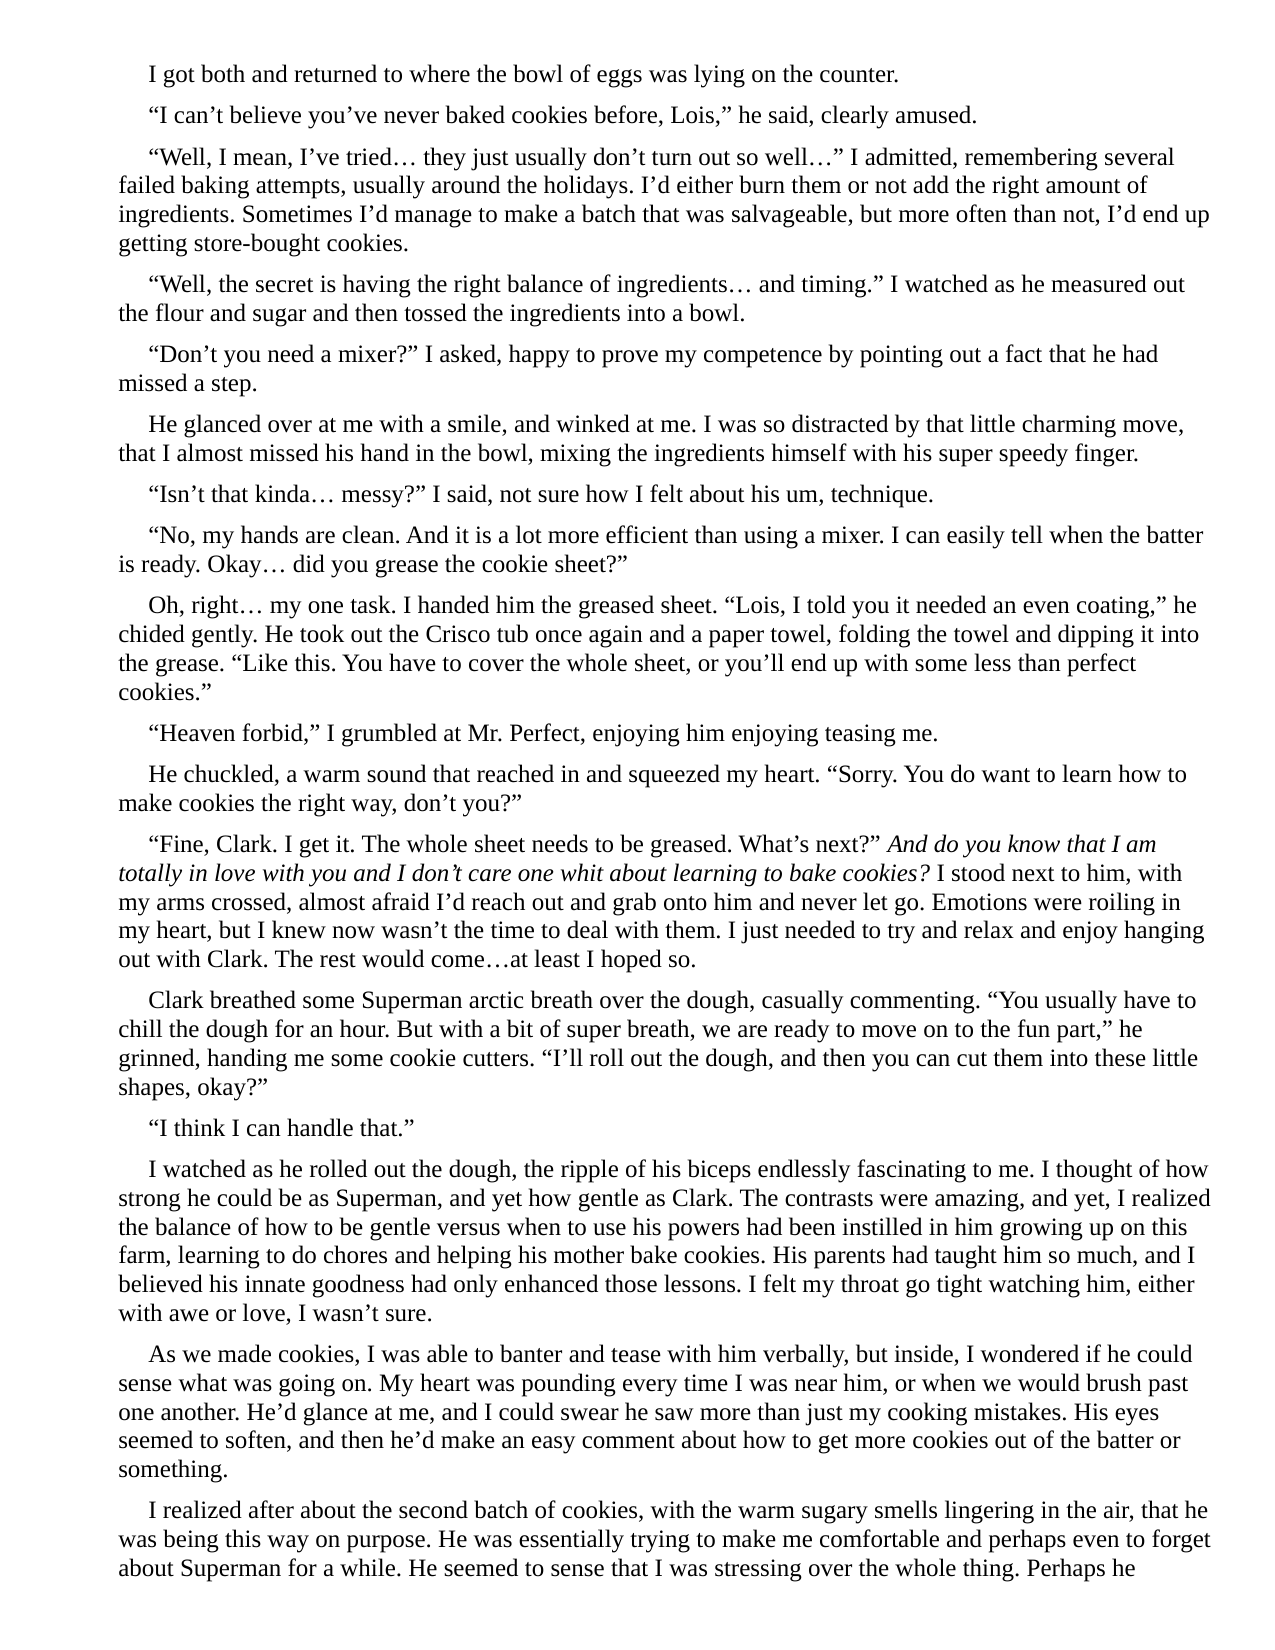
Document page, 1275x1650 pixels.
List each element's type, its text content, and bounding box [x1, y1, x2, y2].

text “No, my hands are clean. And it is a lot more efficient than using a mixer. I can easily tell when the batter is ready. Okay… did you grease the cookie sheet?” [118, 520, 1216, 578]
text “I can’t believe you’ve never baked cookies before, Lois,” he said, clearly amused. [118, 100, 1216, 129]
text “Don’t you need a mixer?” I asked, happy to prove my competence by pointing out a fact that he had missed a step. [118, 339, 1216, 397]
text I watched as he rolled out the dough, the ripple of his biceps endlessly fascinating to me. I thought of how strong he could be as Superman, and yet how gentle as Clark. The contrasts were amazing, and yet, I realized the balance of how to be gentle versus when to use his powers had been instilled in him growing up on this farm, learning to do chores and helping his mother bake cookies. His parents had taught him so much, and I believed his innate goodness had only enhanced those lessons. I felt my throat go tight watching him, either with awe or love, I wasn’t sure. [118, 1154, 1216, 1327]
text I realized after about the second batch of cookies, with the warm sugary smells lingering in the air, that he was being this way on purpose. He was essentially trying to make me comfortable and perhaps even to forget about Superman for a while. He seemed to sense that I was stressing over the whole thing. Perhaps he [118, 1495, 1216, 1582]
text As we made cookies, I was able to banter and tease with him verbally, but inside, I wondered if he could sense what was going on. My heart was pounding every time I was near him, or when we would brush past one another. He’d glance at me, and I could swear he saw more than just my cooking mistakes. His eyes seemed to soften, and then he’d make an easy comment about how to get more cookies out of the batter or something. [118, 1339, 1216, 1483]
text “I think I can handle that.” [118, 1113, 1216, 1142]
text “Well, the secret is having the right balance of ingredients… and timing.” I watched as he measured out the flour and sugar and then tossed the ingredients into a bowl. [118, 269, 1216, 327]
text “Heaven forbid,” I grumbled at Mr. Perfect, enjoying him enjoying teasing me. [118, 718, 1216, 747]
text He chuckled, a warm sound that reached in and squeezed my heart. “Sorry. You do want to learn how to make cookies the right way, don’t you?” [118, 759, 1216, 817]
text He glanced over at me with a smile, and winked at me. I was so distracted by that little charming move, that I almost missed his hand in the bowl, mixing the ingredients himself with his super speedy finger. [118, 409, 1216, 467]
text I got both and returned to where the bowl of eggs was lying on the counter. [118, 59, 1216, 88]
text Oh, right… my one task. I handed him the greased sheet. “Lois, I told you it needed an even coating,” he chided gently. He took out the Crisco tub once again and a paper towel, folding the towel and dipping it into the grease. “Like this. You have to cover the whole sheet, or you’ll end up with some less than perfect cookies.” [118, 590, 1216, 705]
text “Isn’t that kinda… messy?” I said, not sure how I felt about his um, technique. [118, 479, 1216, 508]
text “Fine, Clark. I get it. The whole sheet needs to be greased. What’s next?” And do you know that I am totally in love with you and I don’t care one whit about learning to bake cookies? I stood next to him, with my arms crossed, almost afraid I’d reach out and grab onto him and never let go. Emotions were roiling in my heart, but I knew now wasn’t the time to deal with them. I just needed to try and relax and enjoy hanging out with Clark. The rest would come…at least I hoped so. [118, 829, 1216, 973]
text Clark breathed some Superman arctic breath over the dough, casually commenting. “You usually have to chill the dough for an hour. But with a bit of super breath, we are ready to move on to the fun part,” he grinned, handing me some cookie cutters. “I’ll roll out the dough, and then you can cut them into these little shapes, okay?” [118, 985, 1216, 1100]
text “Well, I mean, I’ve tried… they just usually don’t turn out so well…” I admitted, remembering several failed baking attempts, usually around the holidays. I’d either burn them or not add the right amount of ingredients. Sometimes I’d manage to make a batch that was salvageable, but more often than not, I’d end up getting store-bought cookies. [118, 142, 1216, 257]
